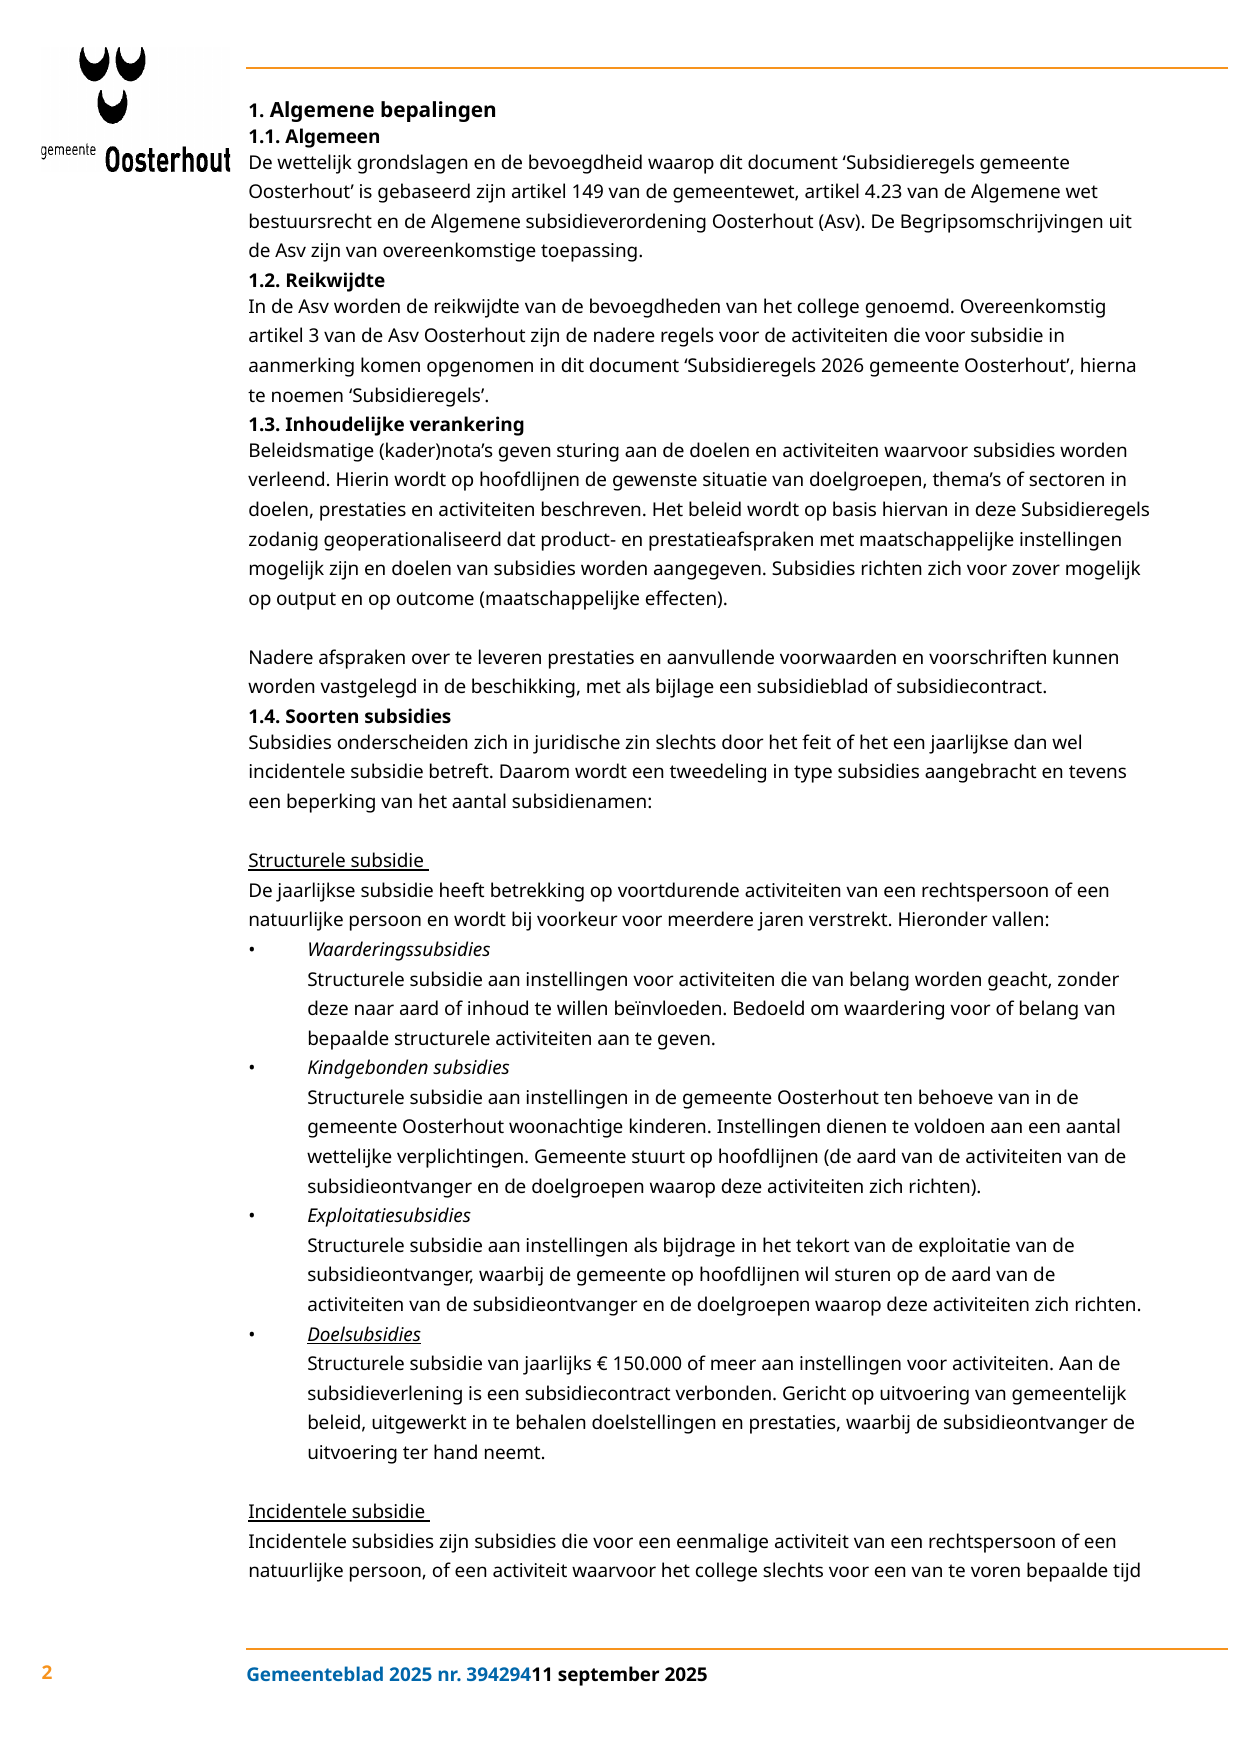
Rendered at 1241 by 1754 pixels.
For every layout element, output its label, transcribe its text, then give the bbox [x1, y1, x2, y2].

text 1. Algemene bepalingen [248, 95, 1152, 123]
text Nadere afspraken over te leveren prestaties en aanvullende voorwaarden en voorschriften kunnen worden vastgelegd in de beschikking, met als bijlage een subsidieblad of subsidiecontract. [248, 644, 1152, 699]
picture [41, 47, 231, 172]
text De wettelijk grondslagen en de bevoegdheid waarop dit document ‘Subsidieregels gemeente Oosterhout’ is gebaseerd zijn artikel 149 van de gemeentewet, artikel 4.23 van de Algemene wet bestuursrecht en de Algemene subsidieverordening Oosterhout (Asv). De Begripsomschrijvingen uit de Asv zijn van overeenkomstige toepassing. [248, 149, 1152, 263]
text Incidentele subsidie [248, 1498, 1152, 1524]
list Waarderingssubsidies [248, 936, 1152, 962]
text De jaarlijkse subsidie heeft betrekking op voortdurende activiteiten van een rechtspersoon of een natuurlijke persoon en wordt bij voorkeur voor meerdere jaren verstrekt. Hieronder vallen: [248, 877, 1152, 932]
text Structurele subsidie [248, 847, 1152, 873]
text 1.3. Inhoudelijke verankering [248, 411, 1152, 437]
text 1.1. Algemeen [248, 123, 1152, 149]
text In de Asv worden de reikwijdte van de bevoegdheden van het college genoemd. Overeenkomstig artikel 3 van de Asv Oosterhout zijn de nadere regels voor de activiteiten die voor subsidie in aanmerking komen opgenomen in dit document ‘Subsidieregels 2026 gemeente Oosterhout’, hierna te noemen ‘Subsidieregels’. [248, 293, 1152, 407]
text Incidentele subsidies zijn subsidies die voor een eenmalige activiteit van een rechtspersoon of een natuurlijke persoon, of een activiteit waarvoor het college slechts voor een van te voren bepaalde tijd [248, 1528, 1152, 1583]
list Structurele subsidie aan instellingen in de gemeente Oosterhout ten behoeve van in de gemeente Oosterhout woonachtige kinderen. Instellingen dienen te voldoen aan een aantal wettelijke verplichtingen. Gemeente stuurt op hoofdlijnen (de aard van de activiteiten van de subsidieontvanger en de doelgroepen waarop deze activiteiten zich richten). [248, 1084, 1152, 1198]
text 1.4. Soorten subsidies [248, 703, 1152, 729]
list Kindgebonden subsidies [248, 1054, 1152, 1080]
text Subsidies onderscheiden zich in juridische zin slechts door het feit of het een jaarlijkse dan wel incidentele subsidie betreft. Daarom wordt een tweedeling in type subsidies aangebracht en tevens een beperking van het aantal subsidienamen: [248, 729, 1152, 814]
text 1.2. Reikwijdte [248, 267, 1152, 293]
list Structurele subsidie aan instellingen als bijdrage in het tekort van de exploitatie van de subsidieontvanger, waarbij de gemeente op hoofdlijnen wil sturen op de aard van de activiteiten van de subsidieontvanger en de doelgroepen waarop deze activiteiten zich richten. [248, 1232, 1152, 1317]
text Beleidsmatige (kader)nota’s geven sturing aan de doelen en activiteiten waarvoor subsidies worden verleend. Hierin wordt op hoofdlijnen de gewenste situatie van doelgroepen, thema’s of sectoren in doelen, prestaties en activiteiten beschreven. Het beleid wordt op basis hiervan in deze Subsidieregels zodanig geoperationaliseerd dat product- en prestatieafspraken met maatschappelijke instellingen mogelijk zijn en doelen van subsidies worden aangegeven. Subsidies richten zich voor zover mogelijk op output en op outcome (maatschappelijke effecten). [248, 437, 1152, 611]
list Structurele subsidie aan instellingen voor activiteiten die van belang worden geacht, zonder deze naar aard of inhoud te willen beïnvloeden. Bedoeld om waardering voor of belang van bepaalde structurele activiteiten aan te geven. [248, 966, 1152, 1051]
list Structurele subsidie van jaarlijks € 150.000 of meer aan instellingen voor activiteiten. Aan de subsidieverlening is een subsidiecontract verbonden. Gericht op uitvoering van gemeentelijk beleid, uitgewerkt in te behalen doelstellingen en prestaties, waarbij de subsidieontvanger de uitvoering ter hand neemt. [248, 1350, 1152, 1465]
list Exploitatiesubsidies [248, 1202, 1152, 1228]
list Doelsubsidies [248, 1321, 1152, 1346]
